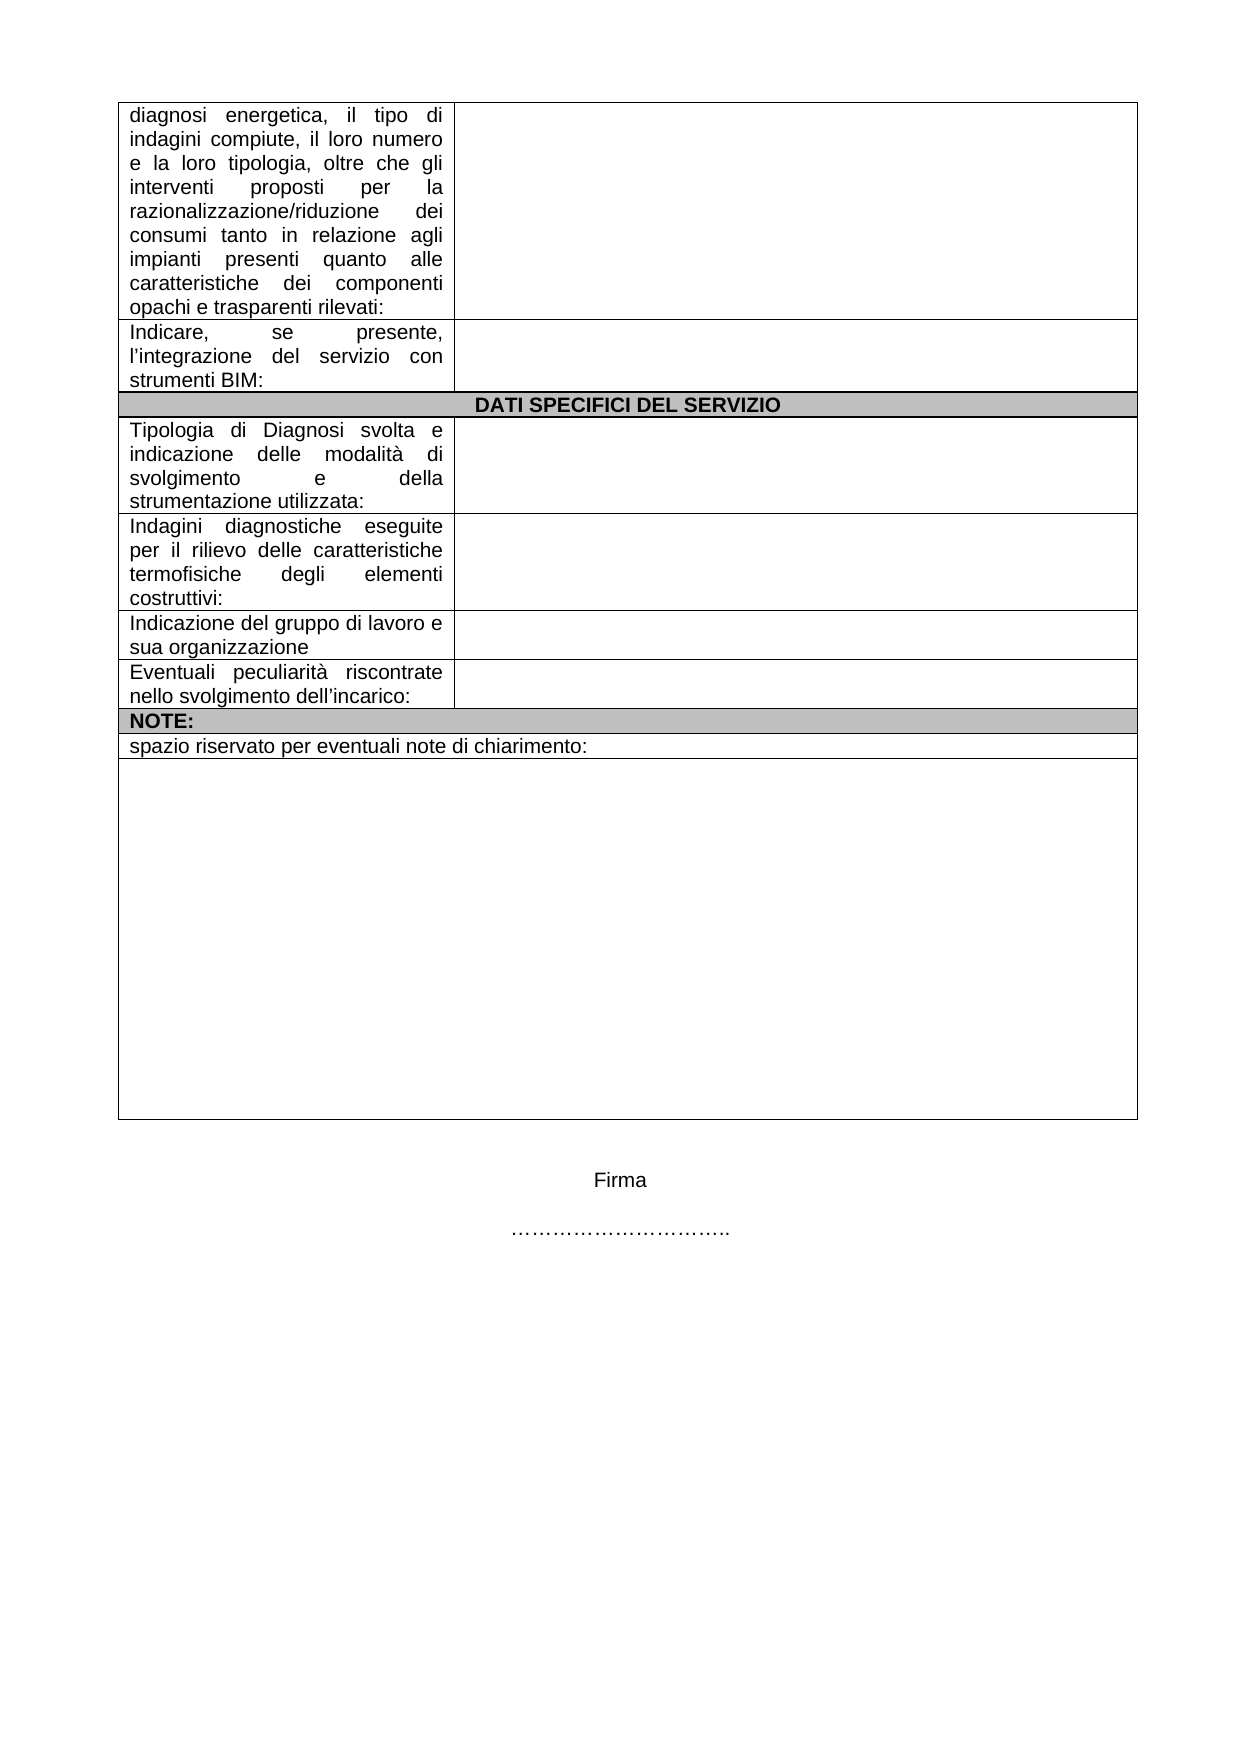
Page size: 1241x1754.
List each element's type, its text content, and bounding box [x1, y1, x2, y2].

text ………………………….. [118, 1216, 1122, 1240]
table_cell [455, 514, 1137, 610]
table_cell [455, 660, 1137, 708]
table_cell [455, 418, 1137, 513]
table_cell spazio riservato per eventuali note di chiarimento: [119, 734, 1137, 758]
table_cell [119, 759, 1137, 1118]
table_cell [455, 611, 1137, 659]
table_cell Indicare, se presente, l’integrazione del servizio con strumenti BIM: [119, 320, 454, 391]
table_cell diagnosi energetica, il tipo di indagini compiute, il loro numero e la loro tipologia, oltre che gli interventi proposti per la razionalizzazione/riduzione dei consumi tanto in relazione agli impianti presenti quanto alle caratteristiche dei componenti opachi e trasparenti rilevati: [119, 103, 454, 318]
table_cell DATI SPECIFICI DEL SERVIZIO [119, 393, 1137, 416]
table_cell [455, 320, 1137, 391]
table_cell [455, 103, 1137, 318]
text Firma [118, 1168, 1122, 1192]
table_cell Eventuali peculiarità riscontrate nello svolgimento dell’incarico: [119, 660, 454, 708]
table_cell Indicazione del gruppo di lavoro e sua organizzazione [119, 611, 454, 659]
table_cell Indagini diagnostiche eseguite per il rilievo delle caratteristiche termofisiche degli elementi costruttivi: [119, 514, 454, 610]
table_cell NOTE: [119, 709, 1137, 733]
table_cell Tipologia di Diagnosi svolta e indicazione delle modalità di svolgimento e della strumentazione utilizzata: [119, 418, 454, 513]
